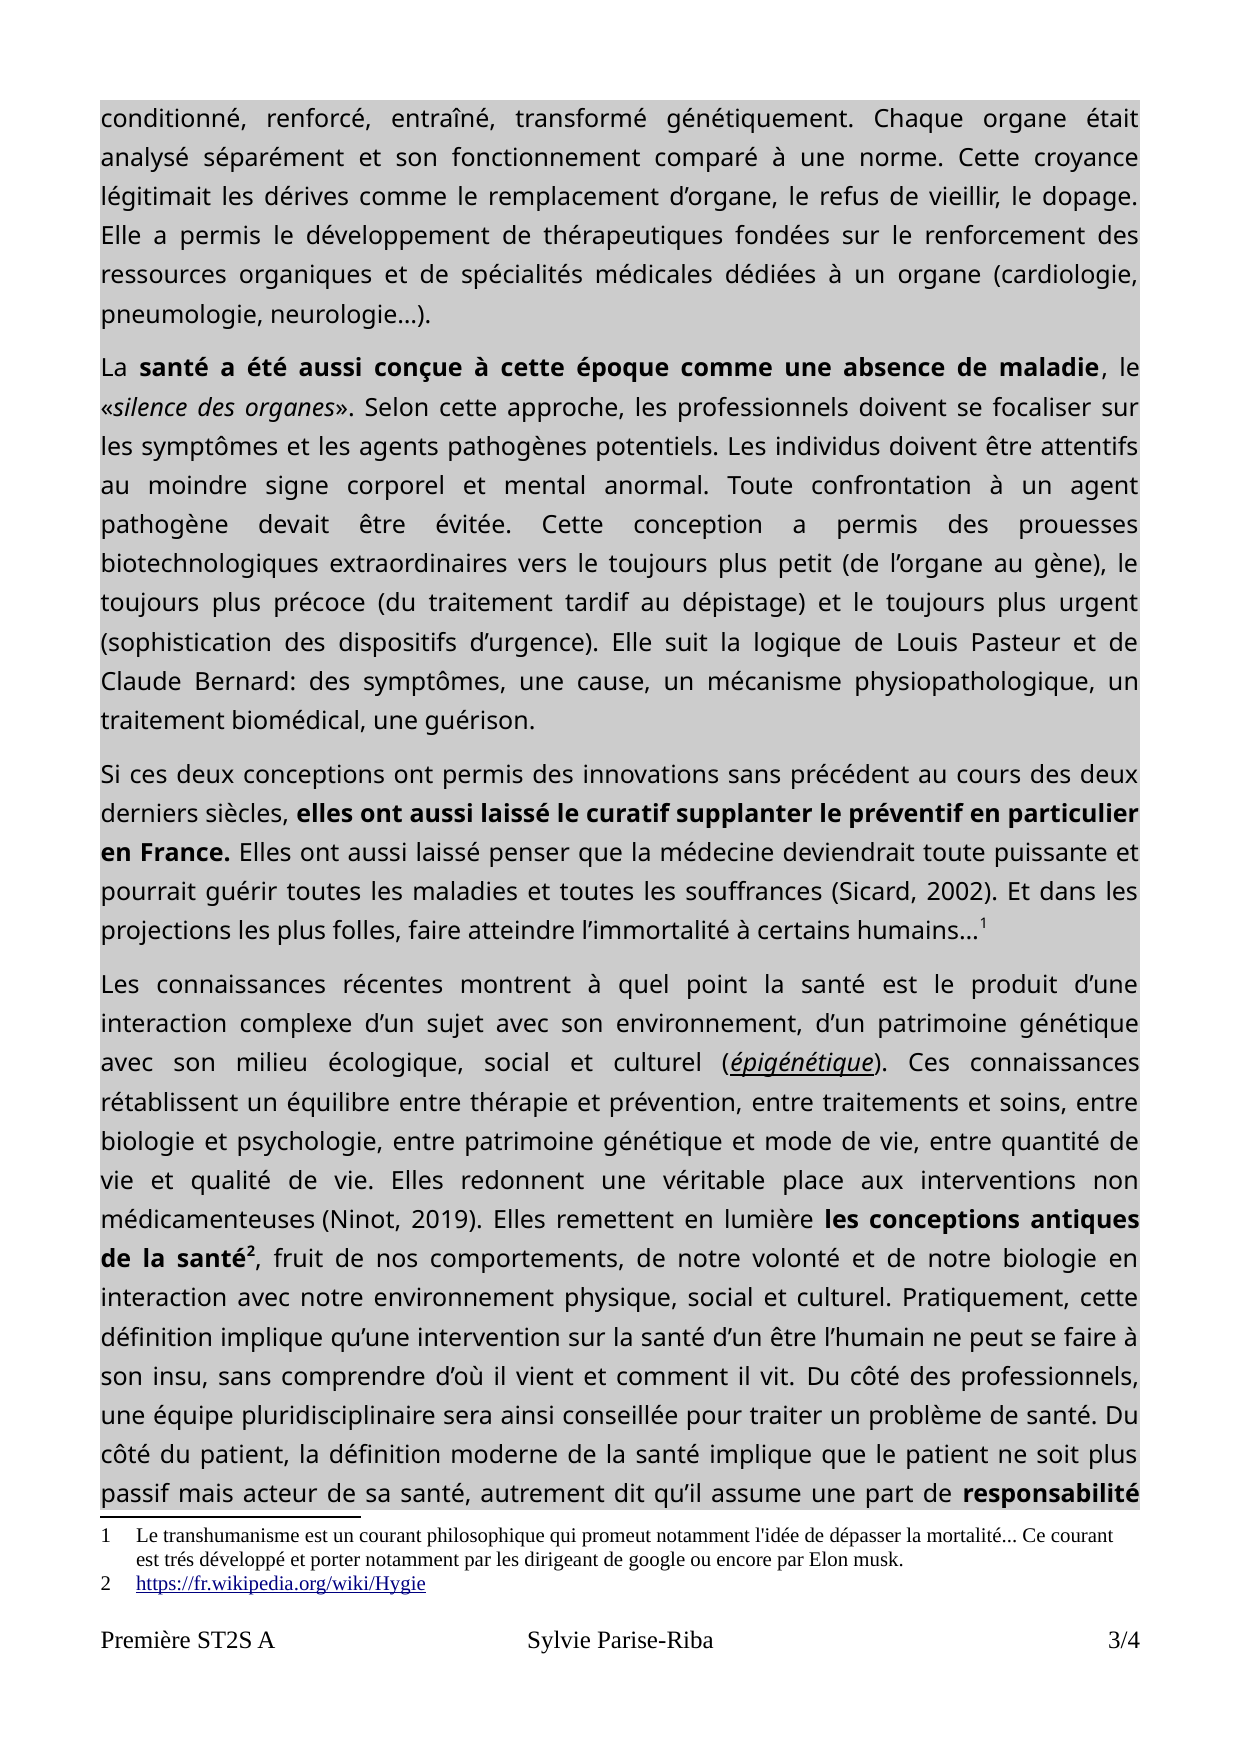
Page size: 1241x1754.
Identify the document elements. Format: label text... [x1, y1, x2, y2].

text Les connaissances récentes montrent à quel point la santé est le produit d’une interaction complexe d’un sujet avec son environnement, d’un patrimoine génétique avec son milieu écologique, social et culturel (épigénétique). Ces connaissances rétablissent un équilibre entre thérapie et prévention, entre traitements et soins, entre biologie et psychologie, entre patrimoine génétique et mode de vie, entre quantité de vie et qualité de vie. Elles redonnent une véritable place aux interventions non médicamenteuses (Ninot, 2019). Elles remettent en lumière les conceptions antiques de la santé, fruit de nos comportements, de notre volonté et de notre biologie en interaction avec notre environnement physique, social et culturel. Pratiquement, cette définition implique qu’une intervention sur la santé d’un être l’humain ne peut se faire à son insu, sans comprendre d’où il vient et comment il vit. Du côté des professionnels, une équipe pluridisciplinaire sera ainsi conseillée pour traiter un problème de santé. Du côté du patient, la définition moderne de la santé implique que le patient ne soit plus passif mais acteur de sa santé, autrement dit qu’il assume une part de responsabilité [100, 967, 1140, 1510]
text Le transhumanisme est un courant philosophique qui promeut notamment l'idée de dépasser la mortalité... Ce courant est trés développé et porter notamment par les dirigeant de google ou encore par Elon musk. [100, 1523, 1140, 1571]
text Si ces deux conceptions ont permis des innovations sans précédent au cours des deux derniers siècles, elles ont aussi laissé le curatif supplanter le préventif en particulier en France. Elles ont aussi laissé penser que la médecine deviendrait toute puissante et pourrait guérir toutes les maladies et toutes les souffrances (Sicard, 2002). Et dans les projections les plus folles, faire atteindre l’immortalité à certains humains… [100, 756, 1140, 947]
text https://fr.wikipedia.org/wiki/Hygie [100, 1571, 1140, 1595]
text La santé a été aussi conçue à cette époque comme une absence de maladie, le «silence des organes». Selon cette approche, les professionnels doivent se focaliser sur les symptômes et les agents pathogènes potentiels. Les individus doivent être attentifs au moindre signe corporel et mental anormal. Toute confrontation à un agent pathogène devait être évitée. Cette conception a permis des prouesses biotechnologiques extraordinaires vers le toujours plus petit (de l’organe au gène), le toujours plus précoce (du traitement tardif au dépistage) et le toujours plus urgent (sophistication des dispositifs d’urgence). Elle suit la logique de Louis Pasteur et de Claude Bernard: des symptômes, une cause, un mécanisme physiopathologique, un traitement biomédical, une guérison. [100, 350, 1140, 737]
text conditionné, renforcé, entraîné, transformé génétiquement. Chaque organe était analysé séparément et son fonctionnement comparé à une norme. Cette croyance légitimait les dérives comme le remplacement d’organe, le refus de vieillir, le dopage. Elle a permis le développement de thérapeutiques fondées sur le renforcement des ressources organiques et de spécialités médicales dédiées à un organe (cardiologie, pneumologie, neurologie…). [100, 100, 1140, 330]
